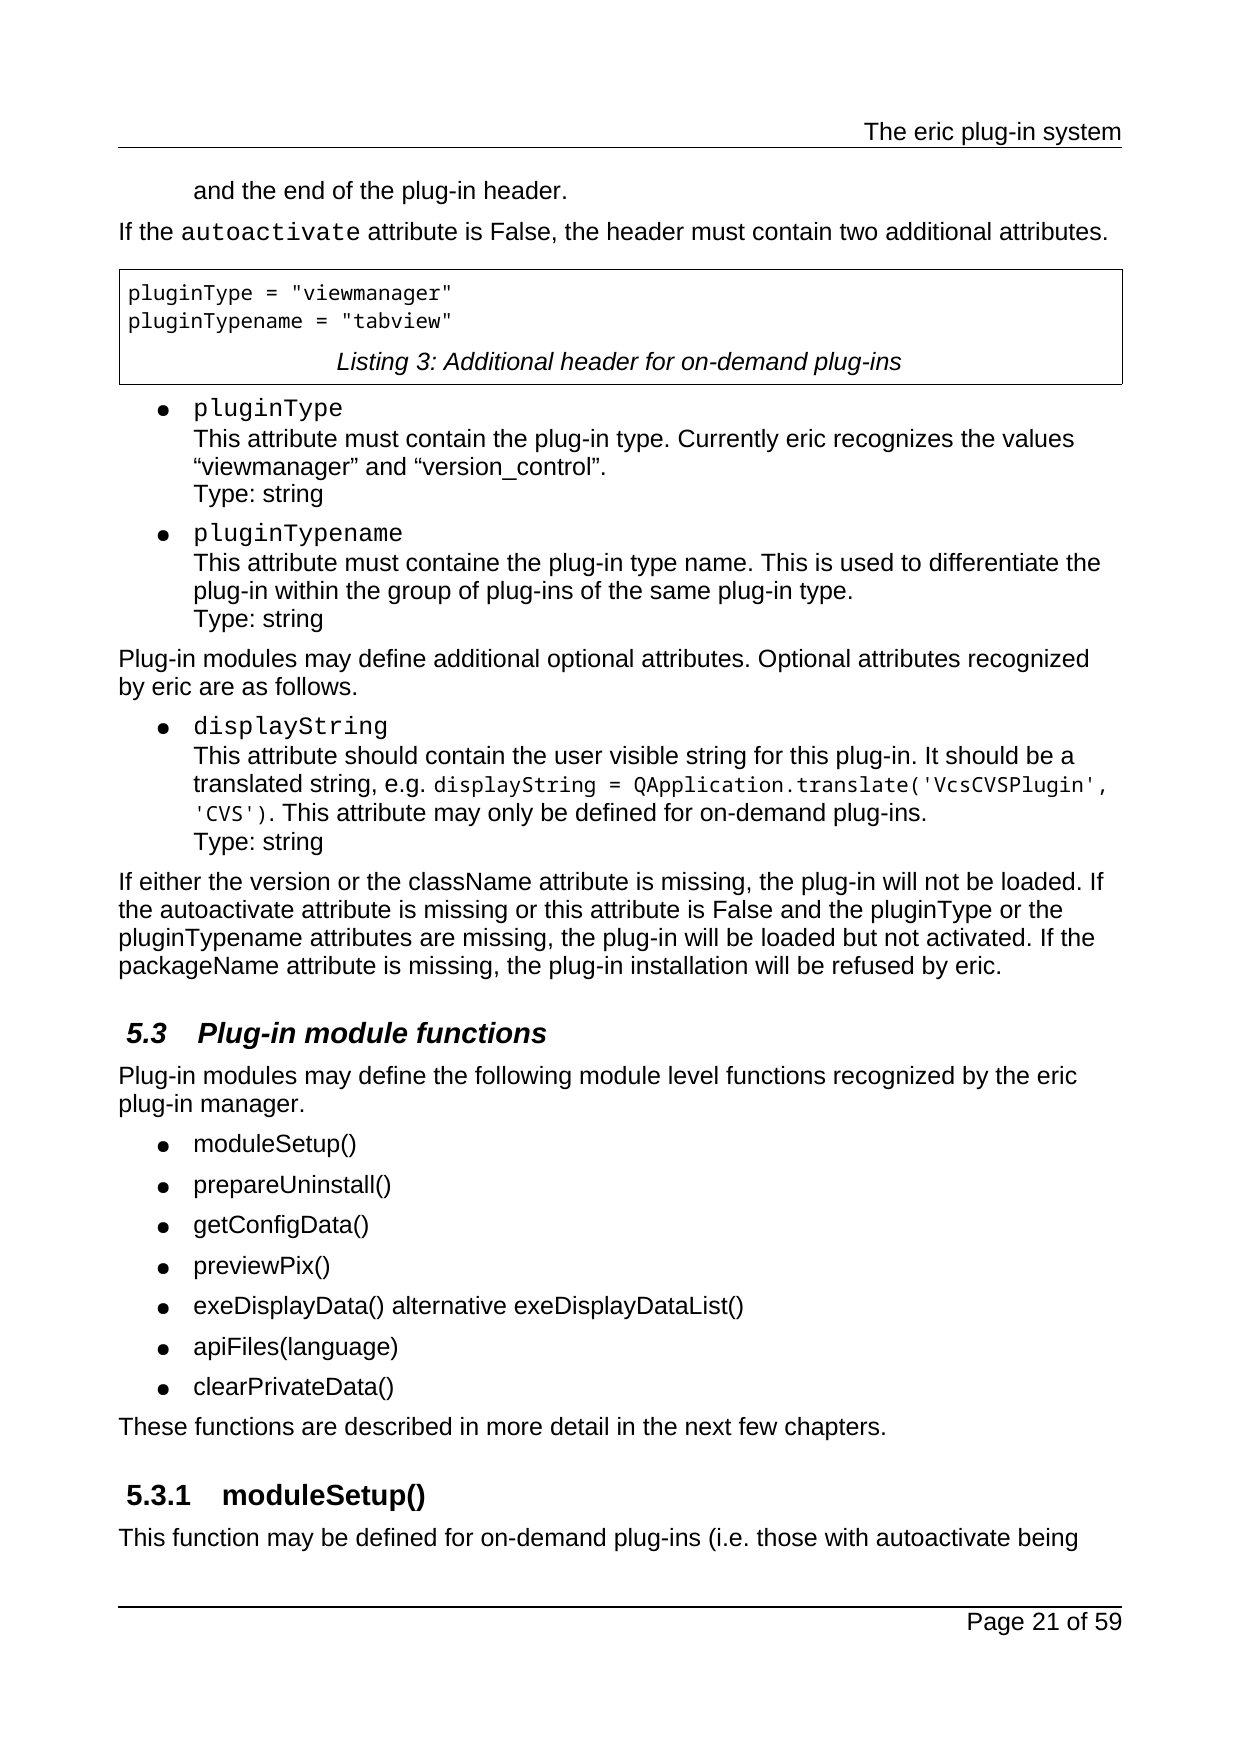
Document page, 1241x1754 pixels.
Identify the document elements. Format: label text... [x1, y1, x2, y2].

text Plug-in modules may define the following module level functions recognized by the eric plug-in manager. [118, 1062, 1122, 1118]
list moduleSetup() [156, 1130, 1122, 1158]
text This function may be defined for on-demand plug-ins (i.e. those with autoactivate being [118, 1524, 1122, 1552]
text Plug-in modules may define additional optional attributes. Optional attributes recognized by eric are as follows. [118, 645, 1122, 701]
subtitle Plug-in module functions [118, 1017, 1122, 1049]
list prepareUninstall() [156, 1171, 1122, 1199]
list exeDisplayData() alternative exeDisplayDataList() [156, 1292, 1122, 1320]
list pluginTypename = "tabview" [128, 306, 1113, 335]
list displayString This attribute should contain the user visible string for this plug-in. It should be a translated string, e.g. displayString = QApplication.translate('VcsCVSPlugin', 'CVS'). This attribute may only be defined for on-demand plug-ins. Type: string [156, 713, 1122, 855]
list pluginType = "viewmanager" [128, 278, 1113, 306]
subtitle moduleSetup() [118, 1479, 1122, 1511]
text If either the version or the className attribute is missing, the plug-in will not be loaded. If the autoactivate attribute is missing or this attribute is False and the pluginType or the pluginTypename attributes are missing, the plug-in will be loaded but not activated. If the packageName attribute is missing, the plug-in installation will be refused by eric. [118, 868, 1122, 979]
list pluginType This attribute must contain the plug-in type. Currently eric recognizes the values “viewmanager” and “version_control”. Type: string [156, 385, 1122, 508]
text These functions are described in more detail in the next few chapters. [118, 1413, 1122, 1441]
list [156, 260, 1122, 269]
text If the autoactivate attribute is False, the header must contain two additional attributes. [118, 217, 1122, 248]
list Listing 3: Additional header for on-demand plug-ins [128, 347, 1113, 375]
list clearPrivateData() [156, 1373, 1122, 1401]
list previewPix() [156, 1252, 1122, 1279]
list and the end of the plug-in header. [156, 177, 1122, 205]
list pluginTypename This attribute must containe the plug-in type name. This is used to differentiate the plug-in within the group of plug-ins of the same plug-in type. Type: string [156, 521, 1122, 633]
list apiFiles(language) [156, 1332, 1122, 1360]
list getConfigData() [156, 1211, 1122, 1239]
list [120, 270, 1122, 384]
